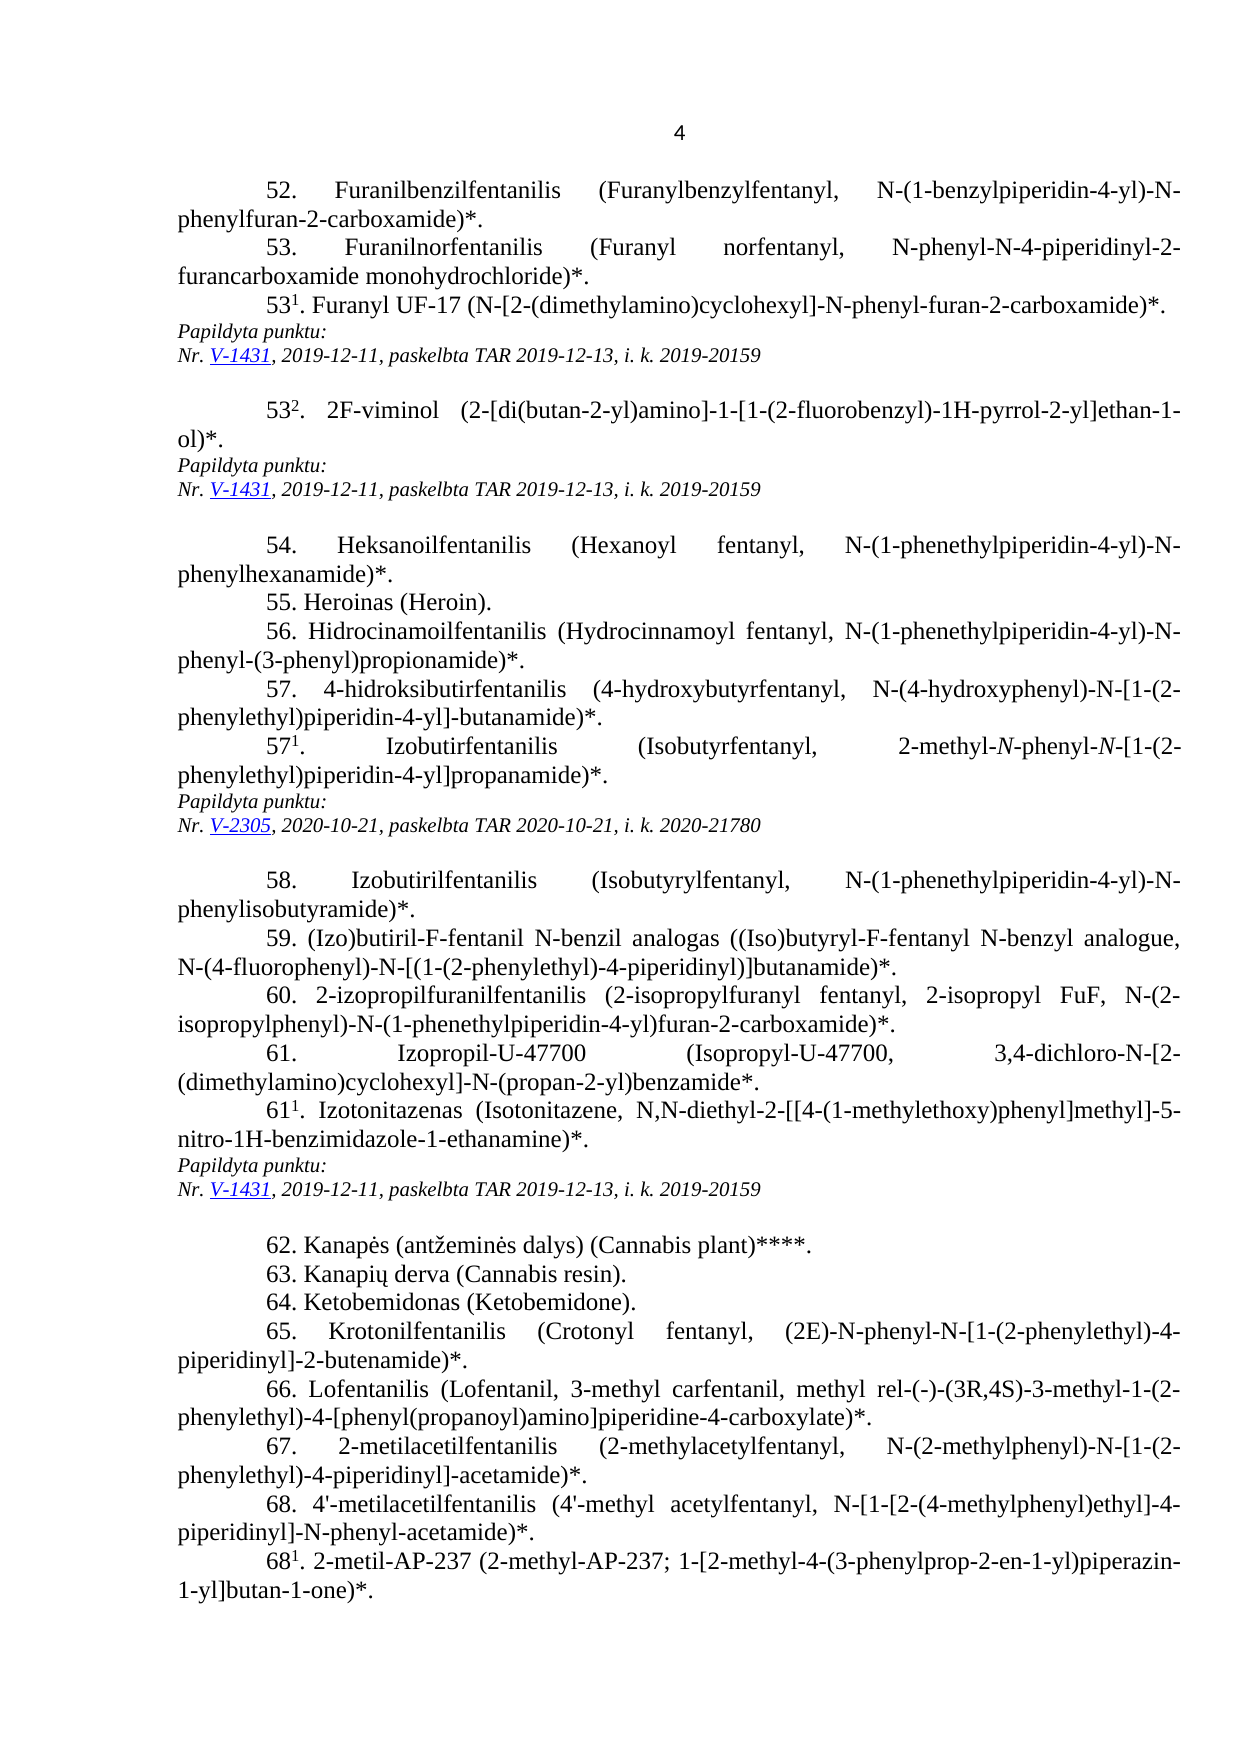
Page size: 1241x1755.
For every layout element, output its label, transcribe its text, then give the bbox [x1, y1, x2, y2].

text 56. Hidrocinamoilfentanilis (Hydrocinnamoyl fentanyl, N-(1-phenethylpiperidin-4-yl)-N-phenyl-(3-phenyl)propionamide)*. [177, 616, 1181, 674]
text Nr. V-1431, 2019-12-11, paskelbta TAR 2019-12-13, i. k. 2019-20159 [177, 343, 1181, 367]
text 55. Heroinas (Heroin). [177, 587, 1181, 616]
text Nr. V-1431, 2019-12-11, paskelbta TAR 2019-12-13, i. k. 2019-20159 [177, 1177, 1181, 1201]
text 63. Kanapių derva (Cannabis resin). [177, 1259, 1181, 1287]
text 67. 2-metilacetilfentanilis (2-methylacetylfentanyl, N-(2-methylphenyl)-N-[1-(2-phenylethyl)-4-piperidinyl]-acetamide)*. [177, 1431, 1181, 1489]
text 64. Ketobemidonas (Ketobemidone). [177, 1287, 1181, 1316]
text 611. Izotonitazenas (Isotonitazene, N,N-diethyl-2-[[4-(1-methylethoxy)phenyl]methyl]-5-nitro-1H-benzimidazole-1-ethanamine)*. [177, 1096, 1181, 1153]
text 52. Furanilbenzilfentanilis (Furanylbenzylfentanyl, N-(1-benzylpiperidin-4-yl)-N-phenylfuran-2-carboxamide)*. [177, 175, 1181, 232]
text Papildyta punktu: [177, 453, 1181, 477]
text 571. Izobutirfentanilis (Isobutyrfentanyl, 2-methyl-N-phenyl-N-[1-(2-phenylethyl)piperidin-4-yl]propanamide)*. [177, 731, 1181, 789]
text 57. 4-hidroksibutirfentanilis (4-hydroxybutyrfentanyl, N-(4-hydroxyphenyl)-N-[1-(2-phenylethyl)piperidin-4-yl]-butanamide)*. [177, 674, 1181, 731]
text 61. Izopropil-U-47700 (Isopropyl-U-47700, 3,4-dichloro-N-[2-(dimethylamino)cyclohexyl]-N-(propan-2-yl)benzamide*. [177, 1038, 1181, 1096]
text 531. Furanyl UF-17 (N-[2-(dimethylamino)cyclohexyl]-N-phenyl-furan-2-carboxamide)*. [177, 290, 1181, 319]
text 65. Krotonilfentanilis (Crotonyl fentanyl, (2E)-N-phenyl-N-[1-(2-phenylethyl)-4-piperidinyl]-2-butenamide)*. [177, 1316, 1181, 1374]
text 54. Heksanoilfentanilis (Hexanoyl fentanyl, N-(1-phenethylpiperidin-4-yl)-N-phenylhexanamide)*. [177, 530, 1181, 587]
text Papildyta punktu: [177, 319, 1181, 343]
text 681. 2-metil-AP-237 (2-methyl-AP-237; 1-[2-methyl-4-(3-phenylprop-2-en-1-yl)piperazin-1-yl]butan-1-one)*. [177, 1546, 1181, 1604]
text 58. Izobutirilfentanilis (Isobutyrylfentanyl, N-(1-phenethylpiperidin-4-yl)-N- phenylisobutyramide)*. [177, 866, 1181, 923]
text 68. 4'-metilacetilfentanilis (4'-methyl acetylfentanyl, N-[1-[2-(4-methylphenyl)ethyl]-4-piperidinyl]-N-phenyl-acetamide)*. [177, 1489, 1181, 1546]
text 66. Lofentanilis (Lofentanil, 3-methyl carfentanil, methyl rel-(-)-(3R,4S)-3-methyl-1-(2-phenylethyl)-4-[phenyl(propanoyl)amino]piperidine-4-carboxylate)*. [177, 1374, 1181, 1431]
text 532. 2F-viminol (2-[di(butan-2-yl)amino]-1-[1-(2-fluorobenzyl)-1H-pyrrol-2-yl]ethan-1-ol)*. [177, 396, 1181, 453]
text 59. (Izo)butiril-F-fentanil N-benzil analogas ((Iso)butyryl-F-fentanyl N-benzyl analogue, N-(4-fluorophenyl)-N-[(1-(2-phenylethyl)-4-piperidinyl)]butanamide)*. [177, 923, 1181, 981]
text Nr. V-2305, 2020-10-21, paskelbta TAR 2020-10-21, i. k. 2020-21780 [177, 813, 1181, 837]
text 60. 2-izopropilfuranilfentanilis (2-isopropylfuranyl fentanyl, 2-isopropyl FuF, N-(2-isopropylphenyl)-N-(1-phenethylpiperidin-4-yl)furan-2-carboxamide)*. [177, 981, 1181, 1038]
text Papildyta punktu: [177, 1153, 1181, 1177]
text 53. Furanilnorfentanilis (Furanyl norfentanyl, N-phenyl-N-4-piperidinyl-2-furancarboxamide monohydrochloride)*. [177, 232, 1181, 290]
text Papildyta punktu: [177, 789, 1181, 813]
text Nr. V-1431, 2019-12-11, paskelbta TAR 2019-12-13, i. k. 2019-20159 [177, 477, 1181, 501]
text 62. Kanapės (antžeminės dalys) (Cannabis plant)****. [177, 1230, 1181, 1259]
